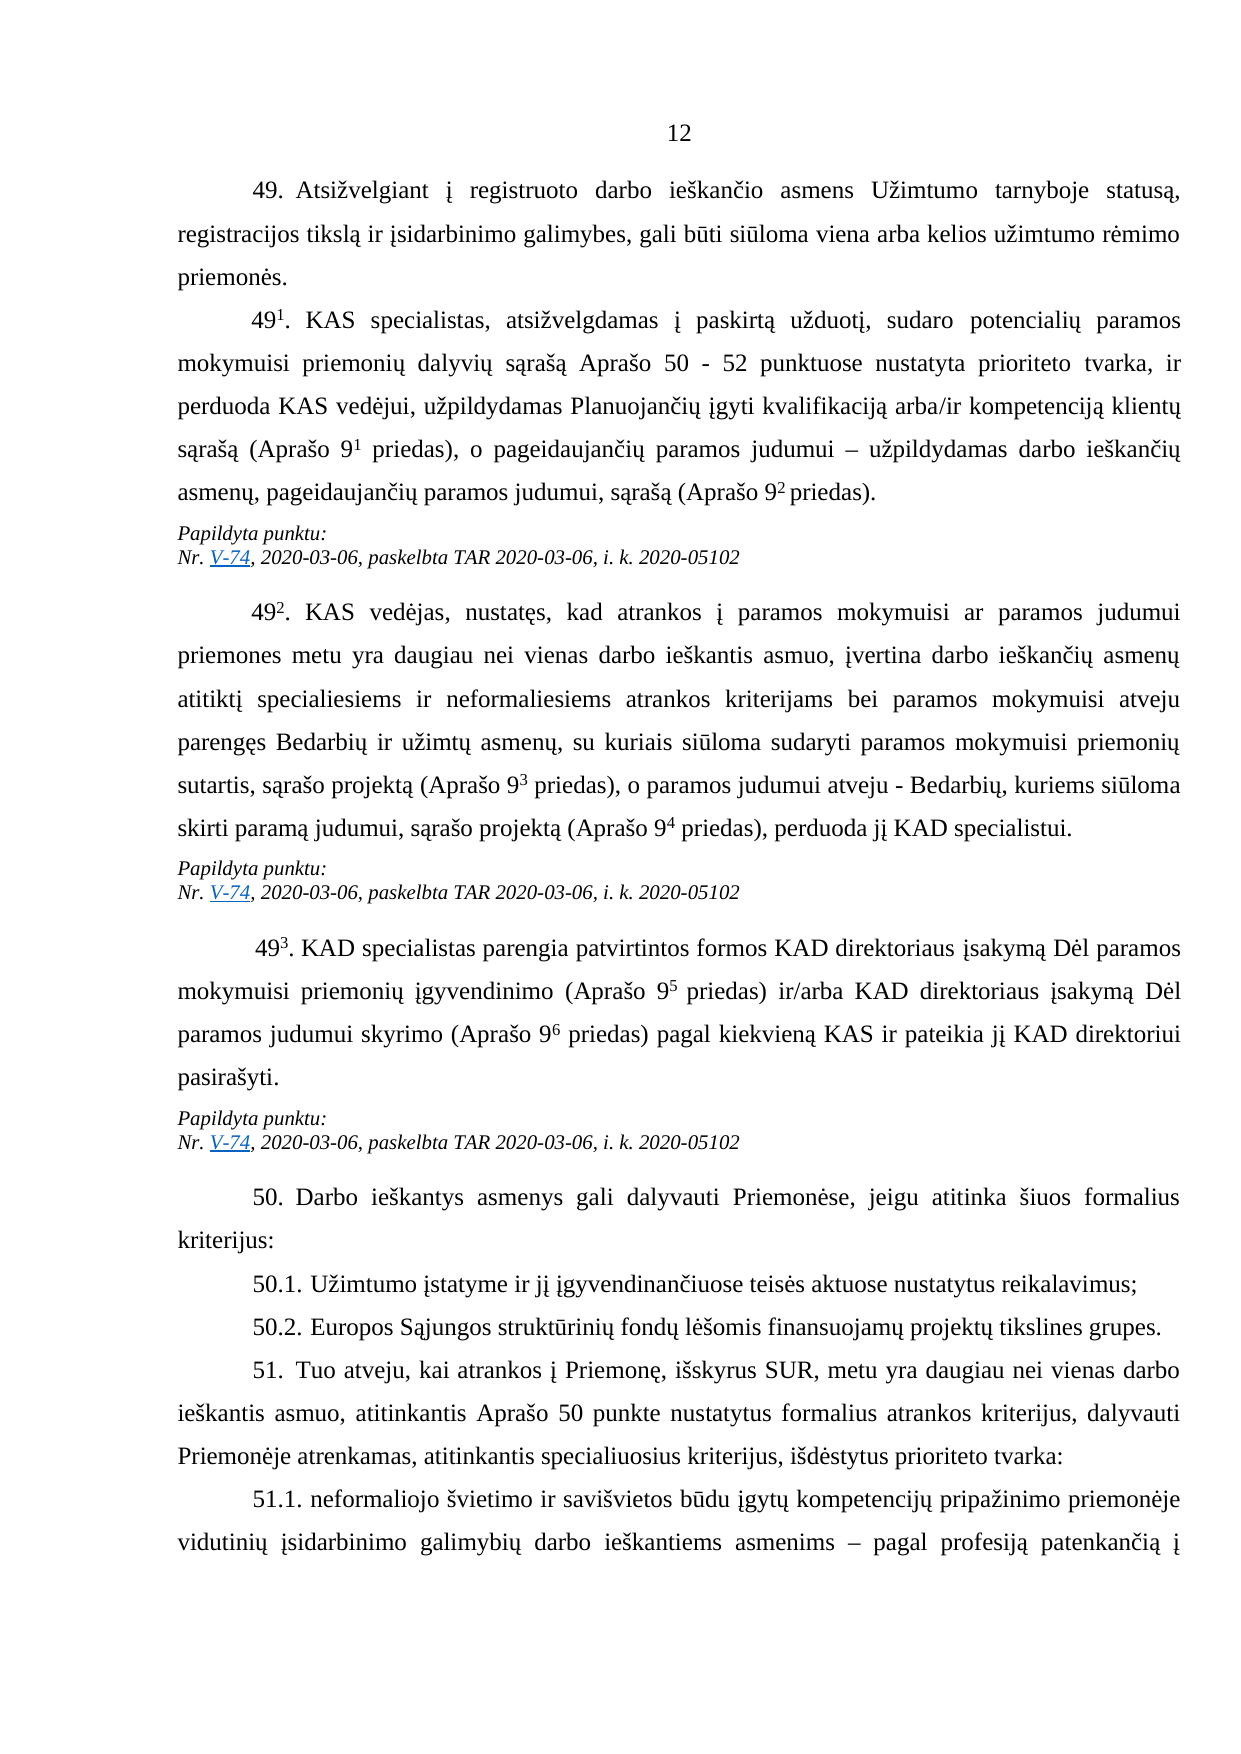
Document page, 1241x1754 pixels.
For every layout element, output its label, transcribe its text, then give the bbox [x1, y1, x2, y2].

text 491. KAS specialistas, atsižvelgdamas į paskirtą užduotį, sudaro potencialių paramos mokymuisi priemonių dalyvių sąrašą Aprašo 50 - 52 punktuose nustatyta prioriteto tvarka, ir perduoda KAS vedėjui, užpildydamas Planuojančių įgyti kvalifikaciją arba/ir kompetenciją klientų sąrašą (Aprašo 91 priedas), o pageidaujančių paramos judumui – užpildydamas darbo ieškančių asmenų, pageidaujančių paramos judumui, sąrašą (Aprašo 92 priedas). [177, 305, 1181, 506]
text 50.1. Užimtumo įstatyme ir jį įgyvendinančiuose teisės aktuose nustatytus reikalavimus; [177, 1269, 1181, 1297]
text Papildyta punktu: [177, 856, 1181, 880]
text Nr. V-74, 2020-03-06, paskelbta TAR 2020-03-06, i. k. 2020-05102 [177, 1130, 1181, 1154]
text Papildyta punktu: [177, 521, 1181, 545]
text 492. KAS vedėjas, nustatęs, kad atrankos į paramos mokymuisi ar paramos judumui priemones metu yra daugiau nei vienas darbo ieškantis asmuo, įvertina darbo ieškančių asmenų atitiktį specialiesiems ir neformaliesiems atrankos kriterijams bei paramos mokymuisi atveju parengęs Bedarbių ir užimtų asmenų, su kuriais siūloma sudaryti paramos mokymuisi priemonių sutartis, sąrašo projektą (Aprašo 93 priedas), o paramos judumui atveju - Bedarbių, kuriems siūloma skirti paramą judumui, sąrašo projektą (Aprašo 94 priedas), perduoda jį KAD specialistui. [177, 597, 1181, 842]
text 493. KAD specialistas parengia patvirtintos formos KAD direktoriaus įsakymą Dėl paramos mokymuisi priemonių įgyvendinimo (Aprašo 95 priedas) ir/arba KAD direktoriaus įsakymą Dėl paramos judumui skyrimo (Aprašo 96 priedas) pagal kiekvieną KAS ir pateikia jį KAD direktoriui pasirašyti. [177, 933, 1181, 1091]
text 51. Tuo atveju, kai atrankos į Priemonę, išskyrus SUR, metu yra daugiau nei vienas darbo ieškantis asmuo, atitinkantis Aprašo 50 punkte nustatytus formalius atrankos kriterijus, dalyvauti Priemonėje atrenkamas, atitinkantis specialiuosius kriterijus, išdėstytus prioriteto tvarka: [177, 1355, 1181, 1470]
text 49. Atsižvelgiant į registruoto darbo ieškančio asmens Užimtumo tarnyboje statusą, registracijos tikslą ir įsidarbinimo galimybes, gali būti siūloma viena arba kelios užimtumo rėmimo priemonės. [177, 176, 1181, 291]
text Nr. V-74, 2020-03-06, paskelbta TAR 2020-03-06, i. k. 2020-05102 [177, 880, 1181, 904]
text 50. Darbo ieškantys asmenys gali dalyvauti Priemonėse, jeigu atitinka šiuos formalius kriterijus: [177, 1182, 1181, 1254]
text Nr. V-74, 2020-03-06, paskelbta TAR 2020-03-06, i. k. 2020-05102 [177, 545, 1181, 569]
text Papildyta punktu: [177, 1106, 1181, 1130]
text 50.2. Europos Sąjungos struktūrinių fondų lėšomis finansuojamų projektų tikslines grupes. [177, 1312, 1181, 1341]
text 51.1. neformaliojo švietimo ir savišvietos būdu įgytų kompetencijų pripažinimo priemonėje vidutinių įsidarbinimo galimybių darbo ieškantiems asmenims – pagal profesiją patenkančią į [177, 1484, 1181, 1556]
